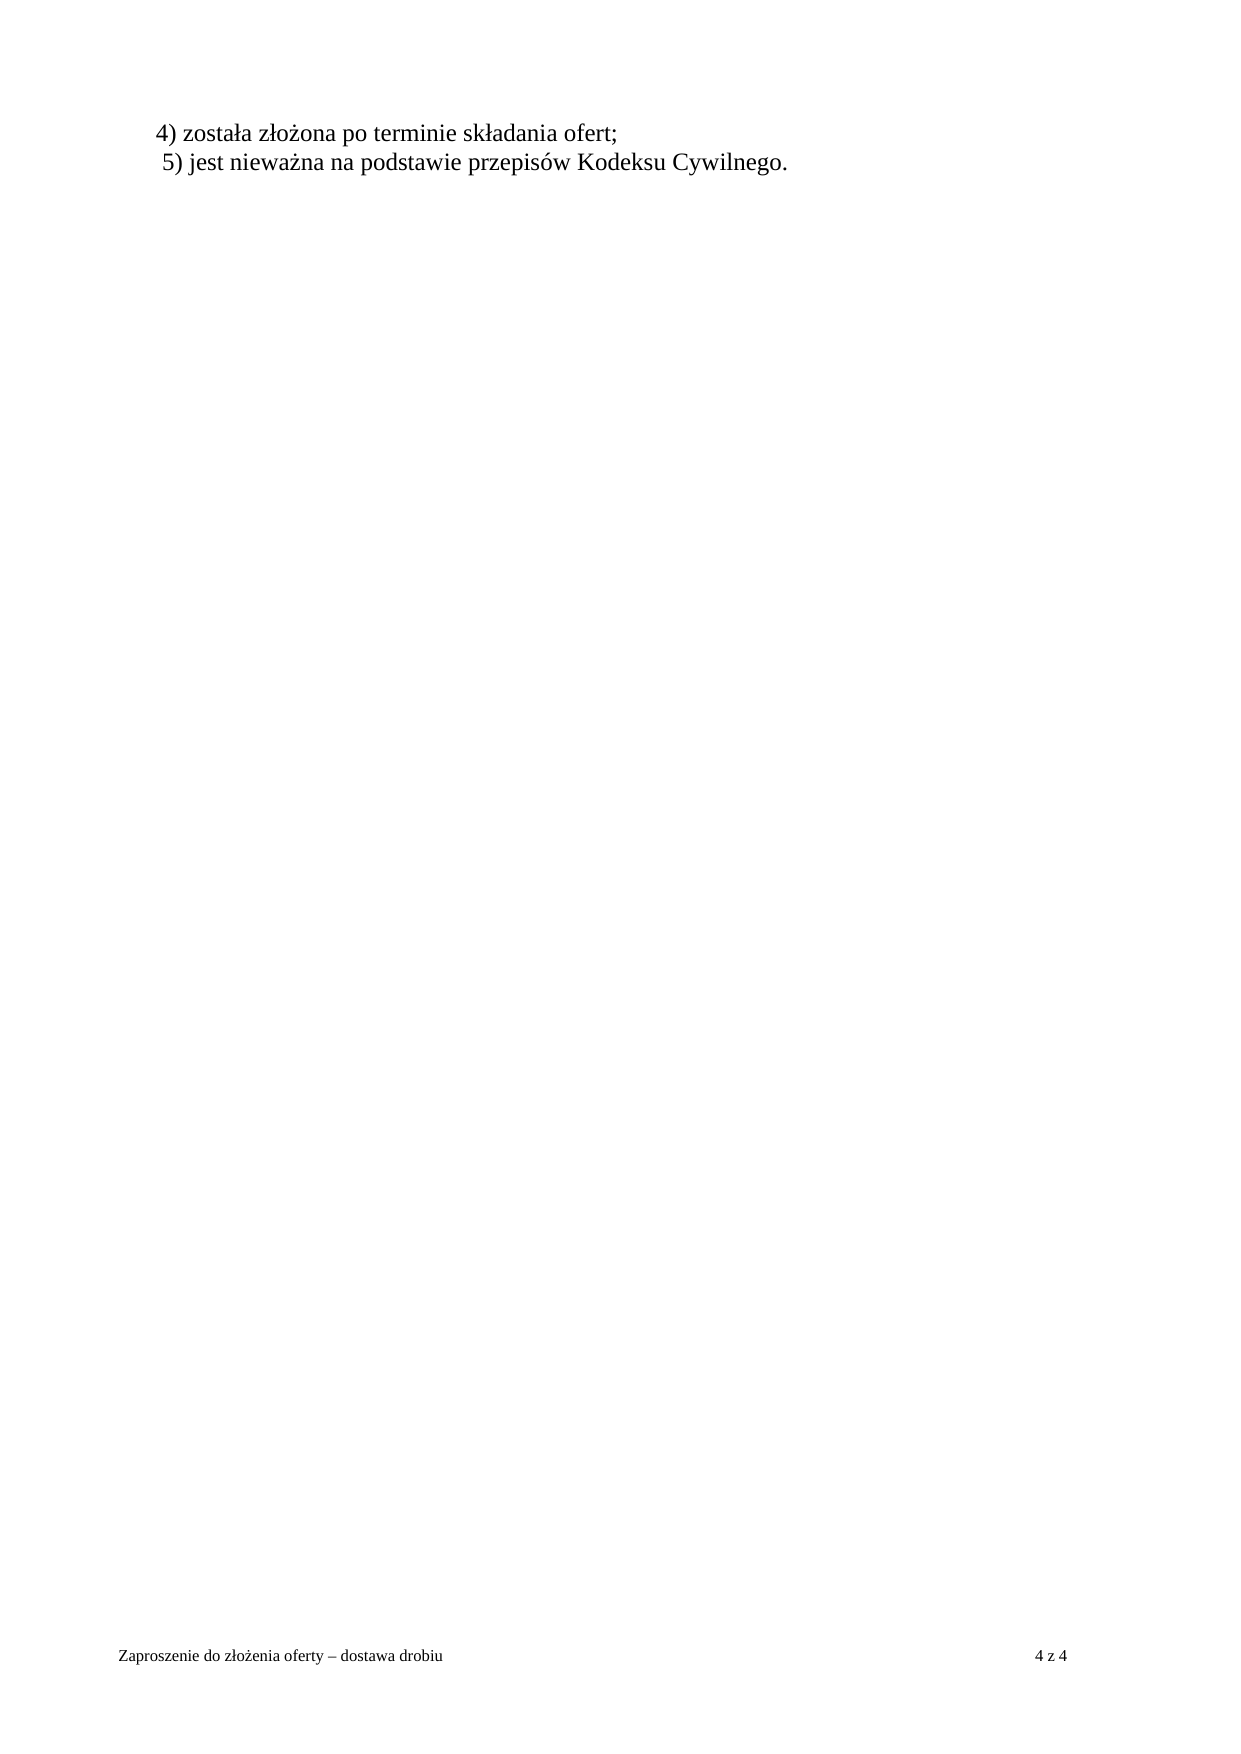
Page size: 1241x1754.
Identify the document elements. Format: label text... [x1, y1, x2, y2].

text 4) została złożona po terminie składania ofert; [156, 118, 1122, 147]
text 5) jest nieważna na podstawie przepisów Kodeksu Cywilnego. [118, 147, 1122, 176]
